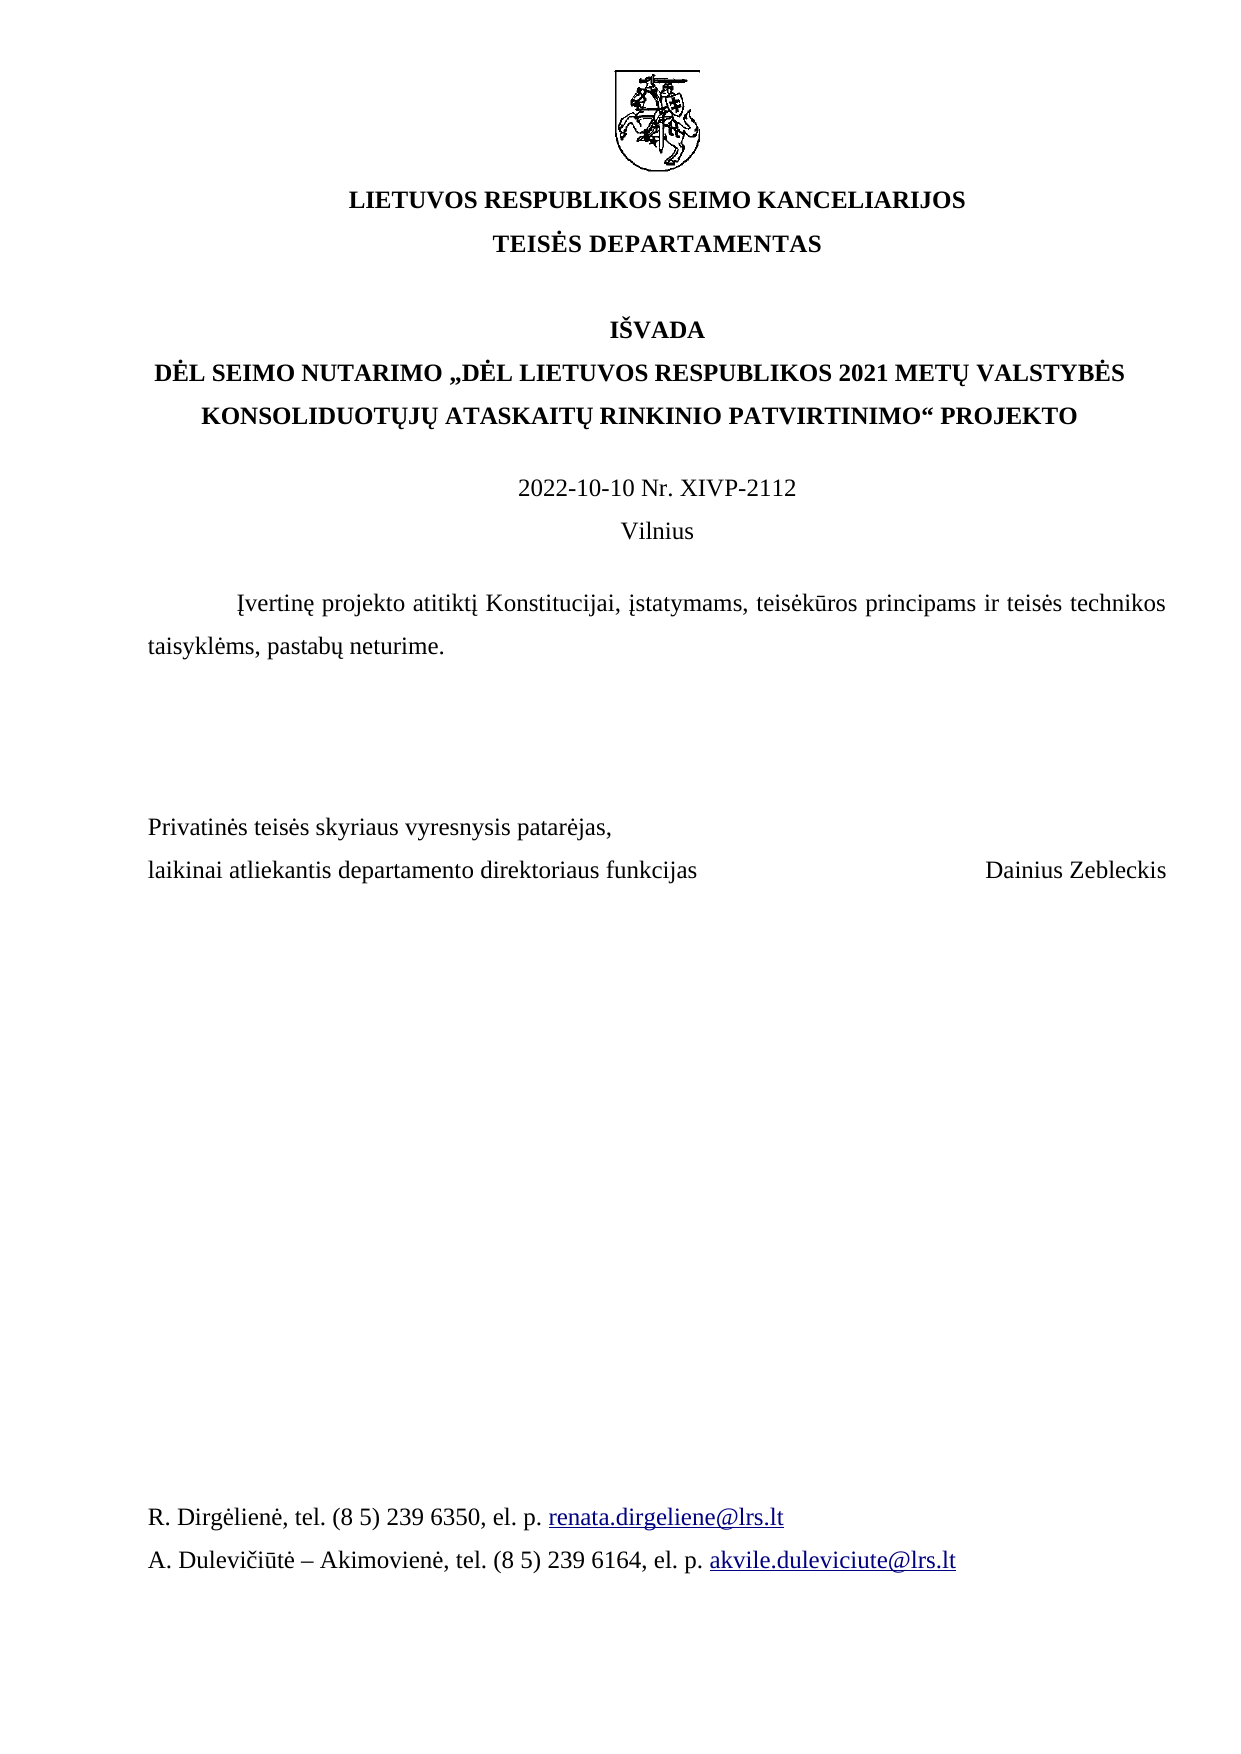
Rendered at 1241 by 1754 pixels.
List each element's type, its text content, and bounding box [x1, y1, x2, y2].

text A. Dulevičiūtė – Akimovienė, tel. (8 5) 239 6164, el. p. akvile.duleviciute@lrs.lt [148, 1545, 1167, 1573]
text TEISĖS DEPARTAMENTAS [148, 229, 1167, 257]
text DĖL SEIMO NUTARIMO „DĖL LIETUVOS RESPUBLIKOS 2021 METŲ VALSTYBĖS KONSOLIDUOTŲJŲ ATASKAITŲ RINKINIO PATVIRTINIMO“ PROJEKTO [148, 358, 1131, 430]
text R. Dirgėlienė, tel. (8 5) 239 6350, el. p. renata.dirgeliene@lrs.lt [148, 1502, 1167, 1530]
text Privatinės teisės skyriaus vyresnysis patarėjas, [148, 812, 1167, 840]
text 2022-10-10 Nr. XIVP-2112 [148, 473, 1167, 502]
text Įvertinę projekto atitiktį Konstitucijai, įstatymams, teisėkūros principams ir teisės technikos taisyklėms, pastabų neturime. [148, 588, 1167, 660]
text IŠVADA [148, 315, 1167, 344]
text Vilnius [148, 516, 1167, 545]
text laikinai atliekantis departamento direktoriaus funkcijas Dainius Zebleckis [148, 855, 1167, 883]
text LIETUVOS RESPUBLIKOS SEIMO KANCELIARIJOS [148, 186, 1167, 214]
